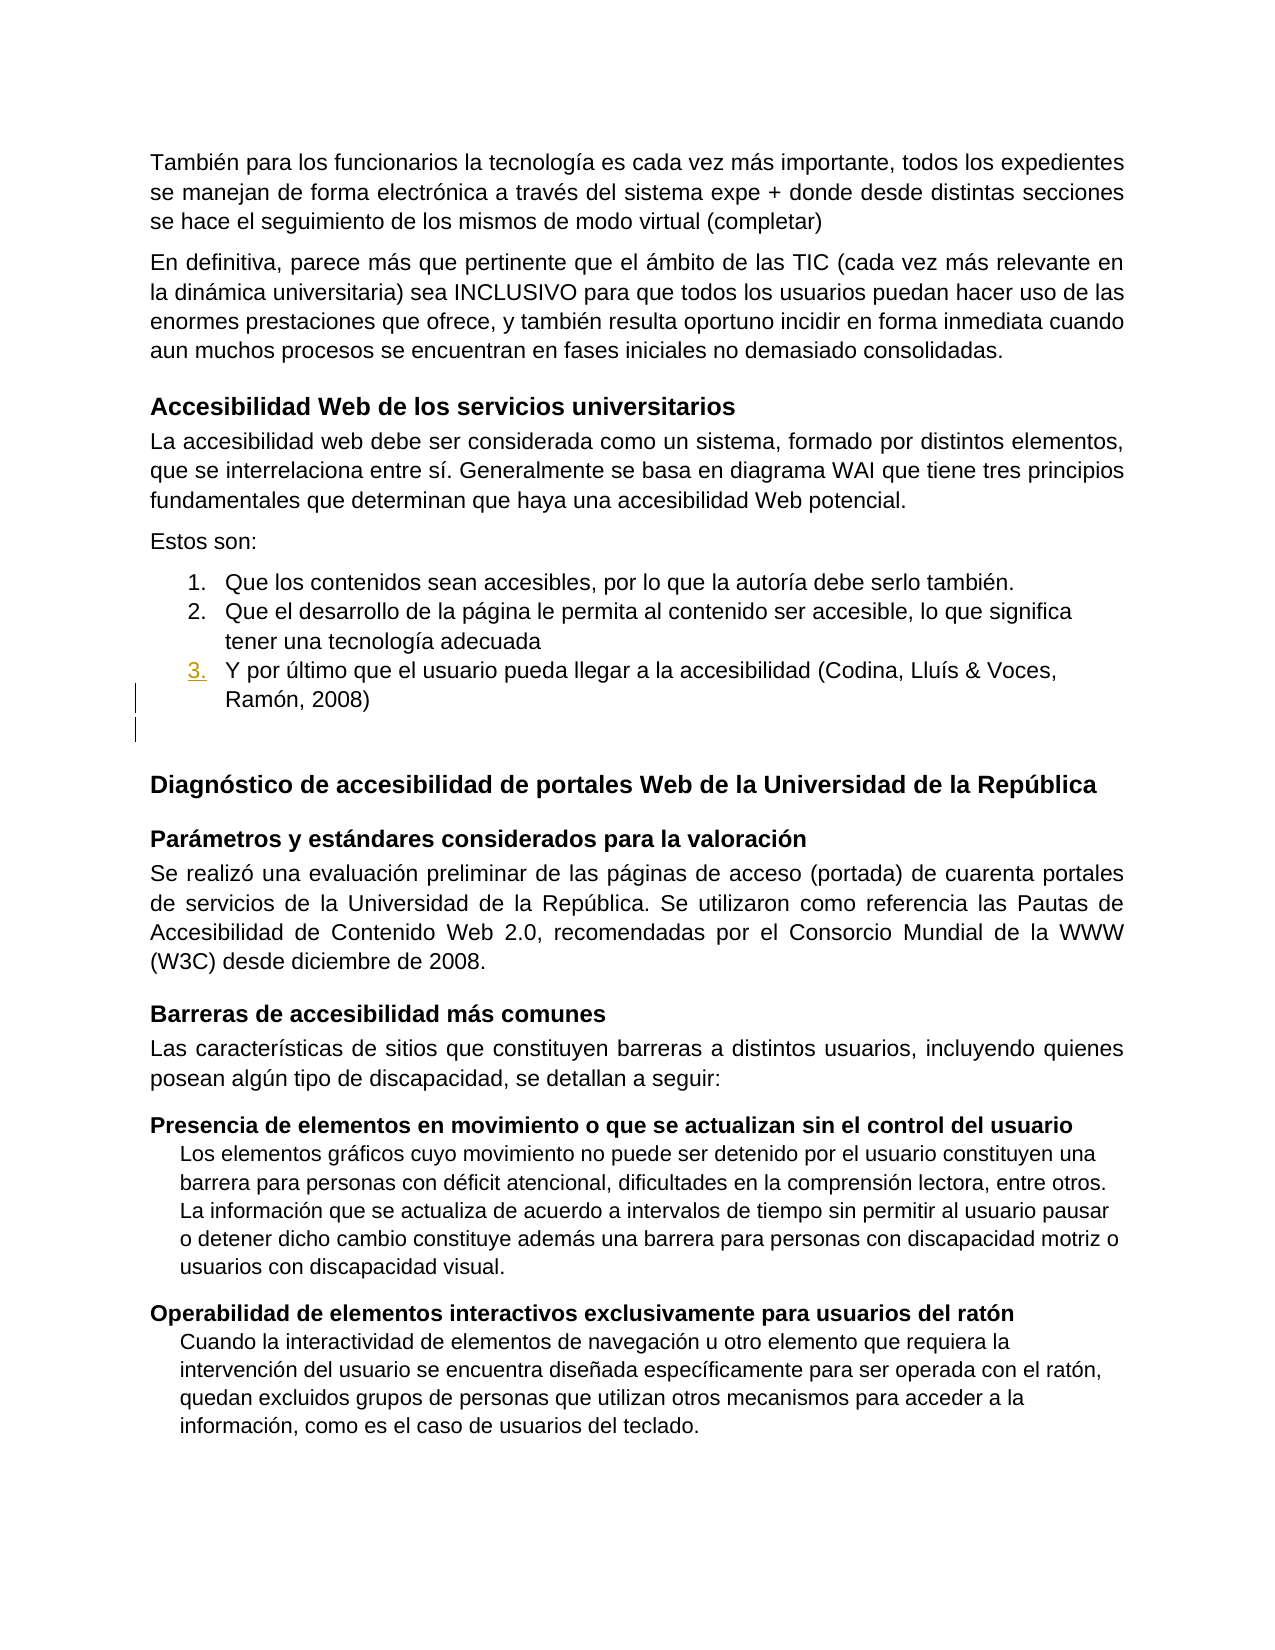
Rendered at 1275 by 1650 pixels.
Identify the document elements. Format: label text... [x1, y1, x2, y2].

text También para los funcionarios la tecnología es cada vez más importante, todos los expedientes se manejan de forma electrónica a través del sistema expe + donde desde distintas secciones se hace el seguimiento de los mismos de modo virtual (completar) [150, 150, 1125, 234]
list Que el desarrollo de la página le permita al contenido ser accesible, lo que significa tener una tecnología adecuada [187, 599, 1125, 654]
list Que los contenidos sean accesibles, por lo que la autoría debe serlo también. [187, 570, 1125, 595]
text Se realizó una evaluación preliminar de las páginas de acceso (portada) de cuarenta portales de servicios de la Universidad de la República. Se utilizaron como referencia las Pautas de Accesibilidad de Contenido Web 2.0, recomendadas por el Consorcio Mundial de la WWW (W3C) desde diciembre de 2008. [150, 861, 1125, 974]
text Estos son: [150, 528, 1125, 554]
subtitle Accesibilidad Web de los servicios universitarios [150, 392, 1125, 420]
text En definitiva, parece más que pertinente que el ámbito de las TIC (cada vez más relevante en la dinámica universitaria) sea INCLUSIVO para que todos los usuarios puedan hacer uso de las enormes prestaciones que ofrece, y también resulta oportuno incidir en forma inmediata cuando aun muchos procesos se encuentran en fases iniciales no demasiado consolidadas. [150, 250, 1125, 364]
subtitle Parámetros y estándares considerados para la valoración [150, 826, 1125, 853]
list Y por último que el usuario pueda llegar a la accesibilidad (Codina, Lluís & Voces, Ramón, 2008) [187, 658, 1125, 713]
text La accesibilidad web debe ser considerada como un sistema, formado por distintos elementos, que se interrelaciona entre sí. Generalmente se basa en diagrama WAI que tiene tres principios fundamentales que determinan que haya una accesibilidad Web potencial. [150, 429, 1125, 513]
text Operabilidad de elementos interactivos exclusivamente para usuarios del ratón [150, 1300, 1125, 1326]
text Los elementos gráficos cuyo movimiento no puede ser detenido por el usuario constituyen una barrera para personas con déficit atencional, dificultades en la comprensión lectora, entre otros. La información que se actualiza de acuerdo a intervalos de tiempo sin permitir al usuario pausar o detener dicho cambio constituye además una barrera para personas con discapacidad motriz o usuarios con discapacidad visual. [179, 1142, 1125, 1279]
text Las características de sitios que constituyen barreras a distintos usuarios, incluyendo quienes posean algún tipo de discapacidad, se detallan a seguir: [150, 1036, 1125, 1091]
text Presencia de elementos en movimiento o que se actualizan sin el control del usuario [150, 1113, 1125, 1138]
subtitle Barreras de accesibilidad más comunes [150, 1001, 1125, 1028]
subtitle Diagnóstico de accesibilidad de portales Web de la Universidad de la República [150, 771, 1125, 799]
text Cuando la interactividad de elementos de navegación u otro elemento que requiera la intervención del usuario se encuentra diseñada específicamente para ser operada con el ratón, quedan excluidos grupos de personas que utilizan otros mecanismos para acceder a la información, como es el caso de usuarios del teclado. [179, 1330, 1125, 1438]
